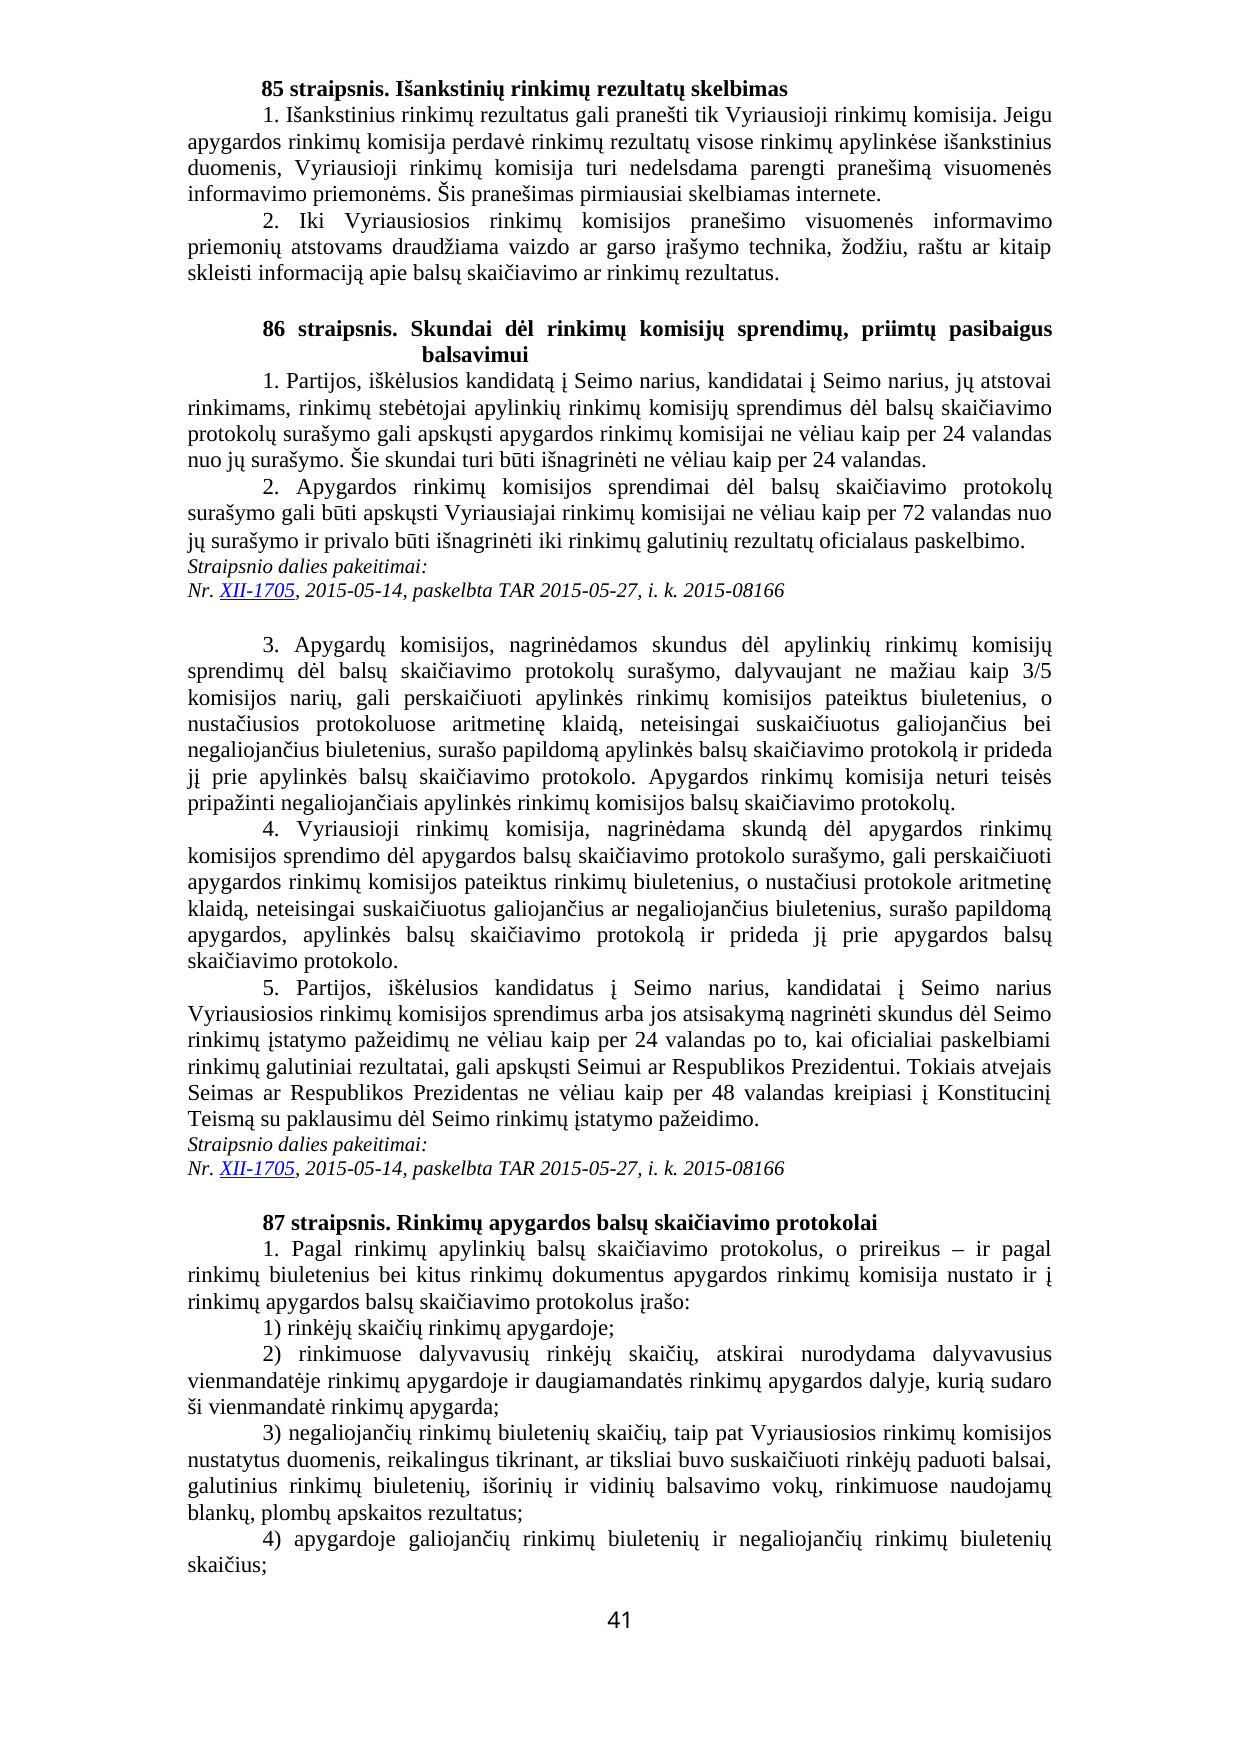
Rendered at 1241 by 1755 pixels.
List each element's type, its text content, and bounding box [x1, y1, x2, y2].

text 85 straipsnis. Išankstinių rinkimų rezultatų skelbimas [187, 75, 1053, 101]
text Nr. XII-1705, 2015-05-14, paskelbta TAR 2015-05-27, i. k. 2015-08166 [187, 578, 1053, 602]
text 1. Partijos, iškėlusios kandidatą į Seimo narius, kandidatai į Seimo narius, jų atstovai rinkimams, rinkimų stebėtojai apylinkių rinkimų komisijų sprendimus dėl balsų skaičiavimo protokolų surašymo gali apskųsti apygardos rinkimų komisijai ne vėliau kaip per 24 valandas nuo jų surašymo. Šie skundai turi būti išnagrinėti ne vėliau kaip per 24 valandas. [187, 367, 1053, 473]
text 1. Išankstinius rinkimų rezultatus gali pranešti tik Vyriausioji rinkimų komisija. Jeigu apygardos rinkimų komisija perdavė rinkimų rezultatų visose rinkimų apylinkėse išankstinius duomenis, Vyriausioji rinkimų komisija turi nedelsdama parengti pranešimą visuomenės informavimo priemonėms. Šis pranešimas pirmiausiai skelbiamas internete. [187, 101, 1053, 207]
text 1) rinkėjų skaičių rinkimų apygardoje; [187, 1314, 1053, 1340]
text Nr. XII-1705, 2015-05-14, paskelbta TAR 2015-05-27, i. k. 2015-08166 [187, 1156, 1053, 1180]
text 2) rinkimuose dalyvavusių rinkėjų skaičių, atskirai nurodydama dalyvavusius vienmandatėje rinkimų apygardoje ir daugiamandatės rinkimų apygardos dalyje, kurią sudaro ši vienmandatė rinkimų apygarda; [187, 1340, 1053, 1419]
text 3. Apygardų komisijos, nagrinėdamos skundus dėl apylinkių rinkimų komisijų sprendimų dėl balsų skaičiavimo protokolų surašymo, dalyvaujant ne mažiau kaip 3/5 komisijos narių, gali perskaičiuoti apylinkės rinkimų komisijos pateiktus biuletenius, o nustačiusios protokoluose aritmetinę klaidą, neteisingai suskaičiuotus galiojančius bei negaliojančius biuletenius, surašo papildomą apylinkės balsų skaičiavimo protokolą ir prideda jį prie apylinkės balsų skaičiavimo protokolo. Apygardos rinkimų komisija neturi teisės pripažinti negaliojančiais apylinkės rinkimų komisijos balsų skaičiavimo protokolų. [187, 631, 1053, 816]
text 3) negaliojančių rinkimų biuletenių skaičių, taip pat Vyriausiosios rinkimų komisijos nustatytus duomenis, reikalingus tikrinant, ar tiksliai buvo suskaičiuoti rinkėjų paduoti balsai, galutinius rinkimų biuletenių, išorinių ir vidinių balsavimo vokų, rinkimuose naudojamų blankų, plombų apskaitos rezultatus; [187, 1419, 1053, 1525]
text 2. Apygardos rinkimų komisijos sprendimai dėl balsų skaičiavimo protokolų surašymo gali būti apskųsti Vyriausiajai rinkimų komisijai ne vėliau kaip per 72 valandas nuo jų surašymo ir privalo būti išnagrinėti iki rinkimų galutinių rezultatų oficialaus paskelbimo. [187, 473, 1053, 554]
text 4) apygardoje galiojančių rinkimų biuletenių ir negaliojančių rinkimų biuletenių skaičius; [187, 1525, 1053, 1578]
text 1. Pagal rinkimų apylinkių balsų skaičiavimo protokolus, o prireikus – ir pagal rinkimų biuletenius bei kitus rinkimų dokumentus apygardos rinkimų komisija nustato ir į rinkimų apygardos balsų skaičiavimo protokolus įrašo: [187, 1235, 1053, 1314]
text Straipsnio dalies pakeitimai: [187, 1132, 1053, 1156]
text 87 straipsnis. Rinkimų apygardos balsų skaičiavimo protokolai [187, 1209, 1053, 1235]
text 86 straipsnis. Skundai dėl rinkimų komisijų sprendimų, priimtų pasibaigus balsavimui [262, 314, 1053, 367]
text 4. Vyriausioji rinkimų komisija, nagrinėdama skundą dėl apygardos rinkimų komisijos sprendimo dėl apygardos balsų skaičiavimo protokolo surašymo, gali perskaičiuoti apygardos rinkimų komisijos pateiktus rinkimų biuletenius, o nustačiusi protokole aritmetinę klaidą, neteisingai suskaičiuotus galiojančius ar negaliojančius biuletenius, surašo papildomą apygardos, apylinkės balsų skaičiavimo protokolą ir prideda jį prie apygardos balsų skaičiavimo protokolo. [187, 816, 1053, 974]
text 5. Partijos, iškėlusios kandidatus į Seimo narius, kandidatai į Seimo narius Vyriausiosios rinkimų komisijos sprendimus arba jos atsisakymą nagrinėti skundus dėl Seimo rinkimų įstatymo pažeidimų ne vėliau kaip per 24 valandas po to, kai oficialiai paskelbiami rinkimų galutiniai rezultatai, gali apskųsti Seimui ar Respublikos Prezidentui. Tokiais atvejais Seimas ar Respublikos Prezidentas ne vėliau kaip per 48 valandas kreipiasi į Konstitucinį Teismą su paklausimu dėl Seimo rinkimų įstatymo pažeidimo. [187, 974, 1053, 1132]
text Straipsnio dalies pakeitimai: [187, 554, 1053, 578]
text 2. Iki Vyriausiosios rinkimų komisijos pranešimo visuomenės informavimo priemonių atstovams draudžiama vaizdo ar garso įrašymo technika, žodžiu, raštu ar kitaip skleisti informaciją apie balsų skaičiavimo ar rinkimų rezultatus. [187, 207, 1053, 286]
